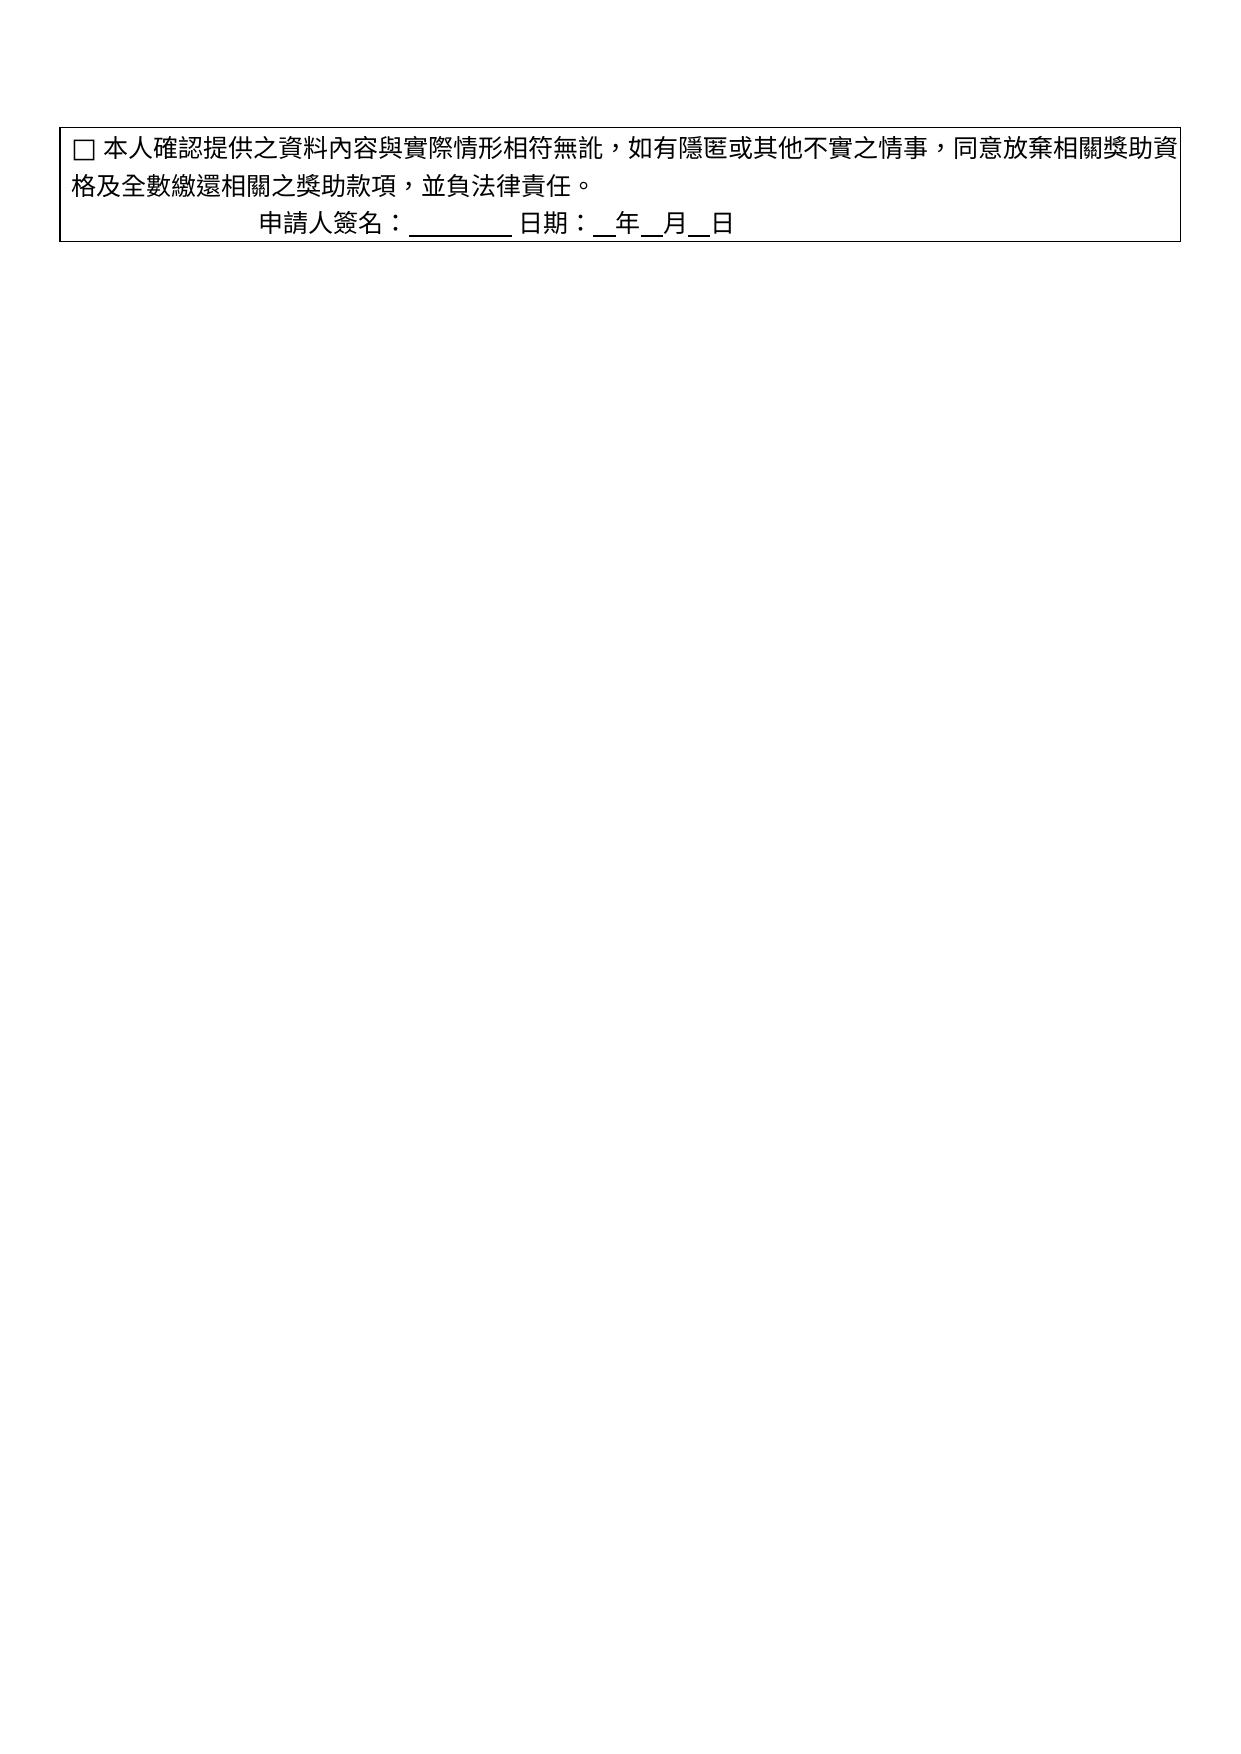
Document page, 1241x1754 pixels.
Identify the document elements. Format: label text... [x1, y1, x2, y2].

table_cell □ 本人確認提供之資料內容與實際情形相符無訛，如有隱匿或其他不實之情事，同意放棄相關獎助資格及全數繳還相關之獎助款項，並負法律責任。 申請人簽名： 日期： 年 月 日 [61, 128, 1180, 241]
